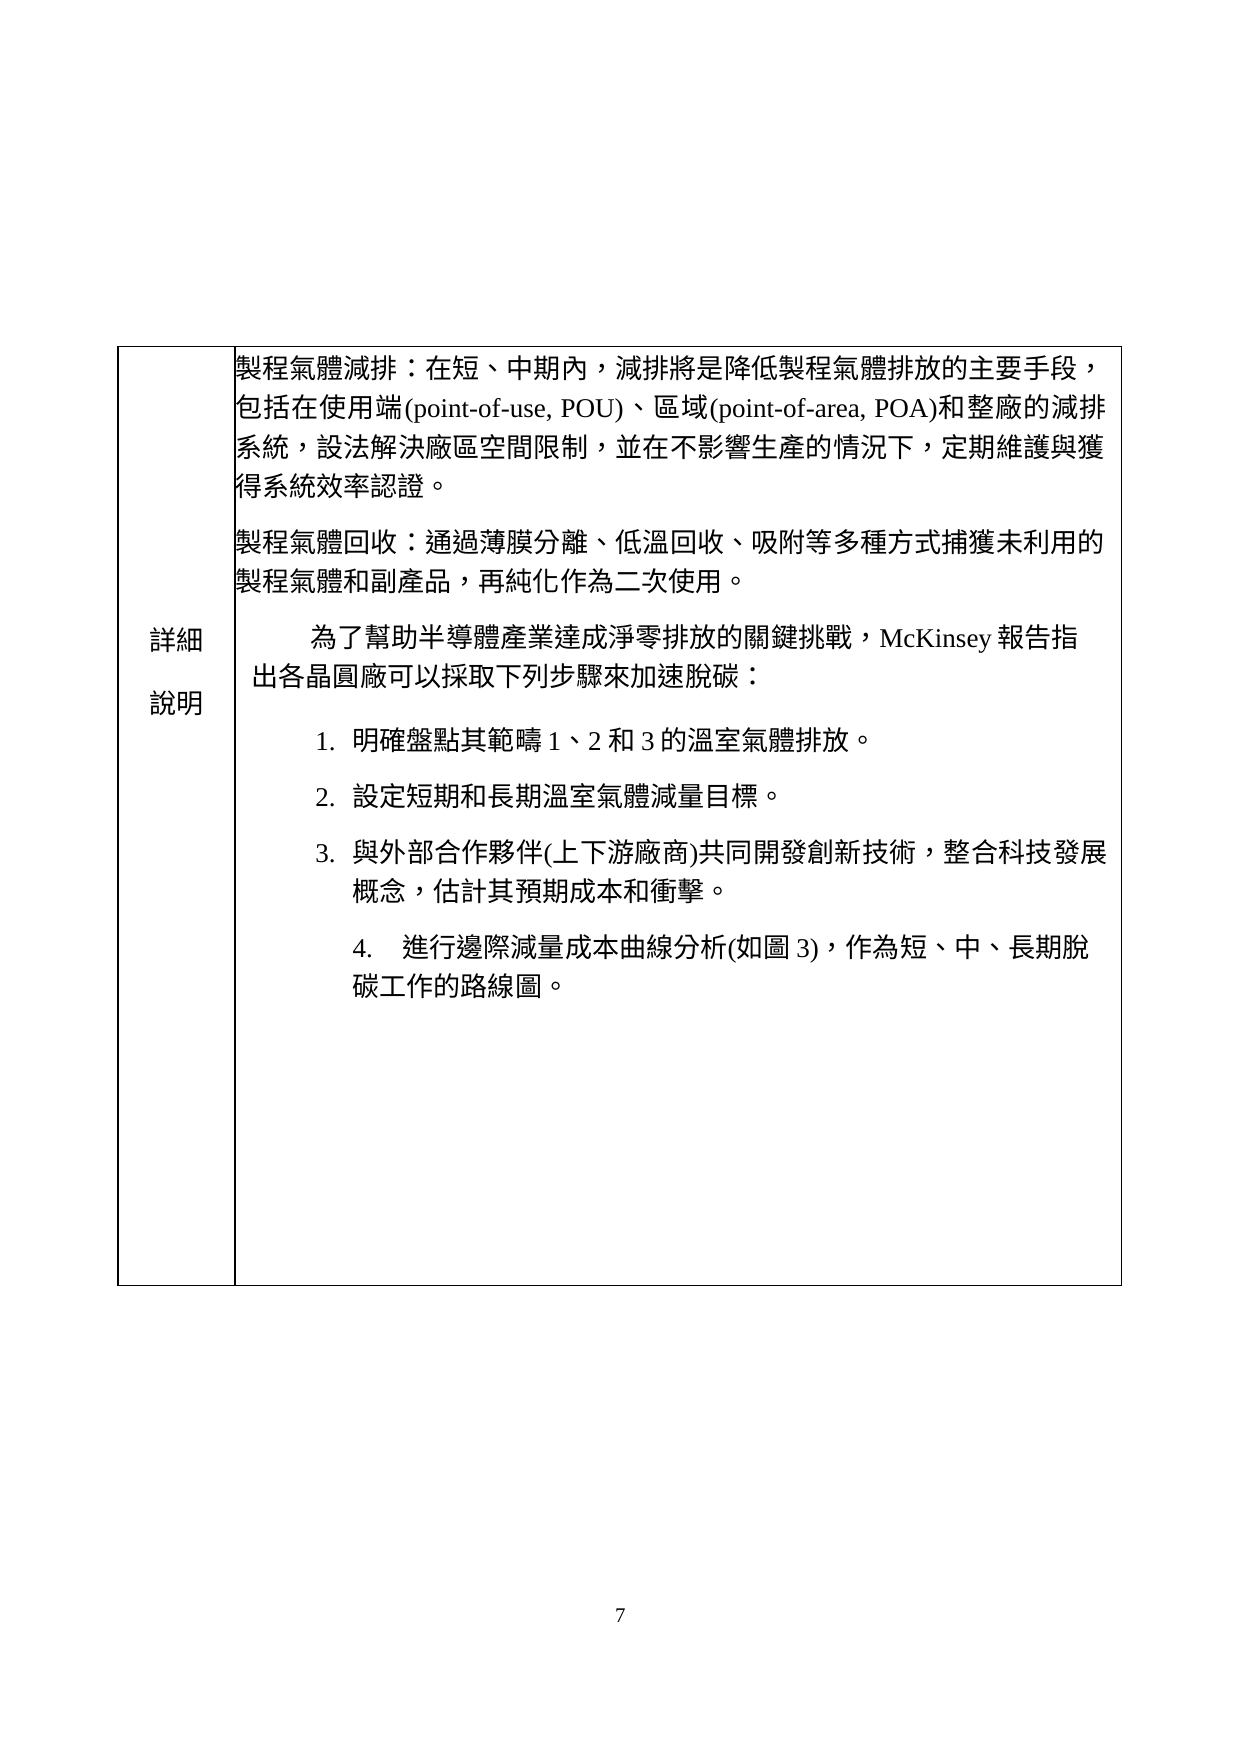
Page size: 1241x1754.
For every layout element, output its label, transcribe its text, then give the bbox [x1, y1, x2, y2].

table_header 根據McKinsey公司發表的最新報告Sustainability in semiconductor operations: Toward net-zero production，半導體產業需要創新思維與投入新技術研發，以及整體供應鏈廠商的全面參與，才能穩健邁向淨零排放。 因應國際淨零排放趨勢，部分半導體企業已承諾中長期節能減碳目標，例如英飛凌(Infineon) 計劃到2025年將溫室氣體排放量比2019年的基線減少70%，並希望在2030年底前實現碳中和。英特爾(Intel)承諾到2040年實現溫室氣體淨零排放，並訂定在2030年實現100%再生能源電力的目標。此外，企業除了自身減碳外，其產品供應鏈的排放減量日益受到重視。包括Apple、Google和微軟在內的半導體產業終端客戶已經承諾其整個供應鏈實現淨零排放，並為實現目標設定積極的時間表。 半導體製程中，約80%溫室氣體排放來自直接溫室氣體排放(範疇1)及外購電力、熱或蒸汽之能源利用間接排放(範疇2) (圖1)，且以範疇2的占比最高，排放來源包括： 大量的製程機台設備，如蝕刻機、離子佈植機和高溫爐等。 需要溫度及濕度控制且有效過濾微塵的大型潔淨無塵室。 廣泛的半導體業附屬製造無塵室區(SubFab)設備，如廢氣減排系統、排氣泵、冰水機、純水淨化設備等。 圖1、半導體業的溫室氣體排放來源分布 McKinsey報告指出，隨著半導體奈米製程科技進步，產品規格不斷微縮，生產設施的能源需求預計將大幅上升，主要原因是製程氣體包括PFCs、HFCs、NF3和N2O使用量隨著節點大小的縮小而持續攀升，這些氣體都具有很高的全球暖化潛勢 (GWP)與生命週期，如圖2所示。此外，其他間接溫室氣體排放(範疇3)，例如供應商、化學品和原材料，或來自到客戶設施的運輸等，通常約佔晶圓廠溫室氣體排放量的20%。 圖2、半導體業製程氣體之溫室氣體排放潛勢與生命週期 為了降低半導體業溫室氣體排放並加速脫碳，McKinsey報告提出以下三項應優先改善的重點。 降低能源消耗： 降低製程設備能源使用：藉由現有設備系統的改善和製程排程管理的整合，發展先進品質/設備/製程控制的智能化解決方案，動態針對生產中的異常狀況進行避免、預警、管理或補償，快速並即時的將製程重新調節穩定，避免因異常或無效率情況所產生的額外能源消費。 降低公用設備能源使用：通過各種節能措施減少能源使用，例如提高建築物的能源效率，以LED取代現有照明，或通過降低氣壓、增加濕度、限制未使用區域的空氣交換或消除供氣管道的洩漏來改善無塵室的能源消耗。 優化能源供應： 全球半導體業已紛紛加入RE100倡議，承諾要100%更換為再生能源，無論是在全球、美國或歐洲，企業都簽署比往年更多的再生能源採購案。然而，在部分亞洲國家，受限再生能源裝置容量偏低或市場交易發展尚未成熟，再生能源採購仍具有挑戰性。 半導體業可以通過提高能源使用效率或改用綠色氫等替代燃料來降低廠內非再生能源的使用量。 減少製程氣體排放： 製程改善：可透過製程參數(如溫度和反應室壓力)優化降低排放量。業者應與設備供應商合作，在共同追求降低操作成本、提升生產良率的同時，優化能源使用效率。 使用替代化學品：可以透過改用環境衝擊較小的化學品來降低排放。半導體業應強調減少溫室氣體排放是與供應商溝通時的首要任務，並和供應商共同擬定製程氣體替代路線圖或共同開發替代方案。 製程氣體減排：在短、中期內，減排將是降低製程氣體排放的主要手段，包括在使用端(point-of-use, POU)、區域(point-of-area, POA)和整廠的減排系統，設法解決廠區空間限制，並在不影響生產的情況下，定期維護與獲得系統效率認證。 製程氣體回收：通過薄膜分離、低溫回收、吸附等多種方式捕獲未利用的製程氣體和副產品，再純化作為二次使用。 為了幫助半導體產業達成淨零排放的關鍵挑戰，McKinsey報告指出各晶圓廠可以採取下列步驟來加速脫碳： 明確盤點其範疇1、2 和3的溫室氣體排放。 設定短期和長期溫室氣體減量目標。 與外部合作夥伴(上下游廠商)共同開發創新技術，整合科技發展概念，估計其預期成本和衝擊。 進行邊際減量成本曲線分析(如圖3)，作為短、中、長期脫碳工作的路線圖。 圖3、半導體業邊際減量成本曲線 結論與建議 針對McKinsey公司的Sustainability in semiconductor operations: Toward net-zero production報告提出以下之評析： 我國半導體業正積極面對淨零議題。以台積電(TSMC)為例，根據該公司溫室氣體碳足跡調查，能源使用間接排放占比最高，達62%；製程排放占14%；原料使用占24%。為了響應國際淨零排放趨勢，台積電設定了三階段完成淨零，預計碳排將於2025年達到高峰，2030年降回2020年水準，2050年達到淨零排放目標。 台灣近期氣候變遷法修法，也將2050淨零碳排目標納入其中。要如何達到淨零碳排目標，並因應歐盟將實施的碳邊境調整機制（CBAM），將是國內半導體產業未來幾年面臨的最大挑戰。 參考文獻 McKinsey (2022.05.17), Sustainability in semiconductor operations: Toward net-zero production. [236, 599, 352, 1004]
table_header 根據McKinsey公司發表的最新報告Sustainability in semiconductor operations: Toward net-zero production，半導體產業需要創新思維與投入新技術研發，以及整體供應鏈廠商的全面參與，才能穩健邁向淨零排放。 因應國際淨零排放趨勢，部分半導體企業已承諾中長期節能減碳目標，例如英飛凌(Infineon) 計劃到2025年將溫室氣體排放量比2019年的基線減少70%，並希望在2030年底前實現碳中和。英特爾(Intel)承諾到2040年實現溫室氣體淨零排放，並訂定在2030年實現100%再生能源電力的目標。此外，企業除了自身減碳外，其產品供應鏈的排放減量日益受到重視。包括Apple、Google和微軟在內的半導體產業終端客戶已經承諾其整個供應鏈實現淨零排放，並為實現目標設定積極的時間表。 半導體製程中，約80%溫室氣體排放來自直接溫室氣體排放(範疇1)及外購電力、熱或蒸汽之能源利用間接排放(範疇2) (圖1)，且以範疇2的占比最高，排放來源包括： 大量的製程機台設備，如蝕刻機、離子佈植機和高溫爐等。 需要溫度及濕度控制且有效過濾微塵的大型潔淨無塵室。 廣泛的半導體業附屬製造無塵室區(SubFab)設備，如廢氣減排系統、排氣泵、冰水機、純水淨化設備等。 圖1、半導體業的溫室氣體排放來源分布 McKinsey報告指出，隨著半導體奈米製程科技進步，產品規格不斷微縮，生產設施的能源需求預計將大幅上升，主要原因是製程氣體包括PFCs、HFCs、NF3和N2O使用量隨著節點大小的縮小而持續攀升，這些氣體都具有很高的全球暖化潛勢 (GWP)與生命週期，如圖2所示。此外，其他間接溫室氣體排放(範疇3)，例如供應商、化學品和原材料，或來自到客戶設施的運輸等，通常約佔晶圓廠溫室氣體排放量的20%。 圖2、半導體業製程氣體之溫室氣體排放潛勢與生命週期 為了降低半導體業溫室氣體排放並加速脫碳，McKinsey報告提出以下三項應優先改善的重點。 降低能源消耗： 降低製程設備能源使用：藉由現有設備系統的改善和製程排程管理的整合，發展先進品質/設備/製程控制的智能化解決方案，動態針對生產中的異常狀況進行避免、預警、管理或補償，快速並即時的將製程重新調節穩定，避免因異常或無效率情況所產生的額外能源消費。 降低公用設備能源使用：通過各種節能措施減少能源使用，例如提高建築物的能源效率，以LED取代現有照明，或通過降低氣壓、增加濕度、限制未使用區域的空氣交換或消除供氣管道的洩漏來改善無塵室的能源消耗。 優化能源供應： 全球半導體業已紛紛加入RE100倡議，承諾要100%更換為再生能源，無論是在全球、美國或歐洲，企業都簽署比往年更多的再生能源採購案。然而，在部分亞洲國家，受限再生能源裝置容量偏低或市場交易發展尚未成熟，再生能源採購仍具有挑戰性。 半導體業可以通過提高能源使用效率或改用綠色氫等替代燃料來降低廠內非再生能源的使用量。 減少製程氣體排放： 製程改善：可透過製程參數(如溫度和反應室壓力)優化降低排放量。業者應與設備供應商合作，在共同追求降低操作成本、提升生產良率的同時，優化能源使用效率。 使用替代化學品：可以透過改用環境衝擊較小的化學品來降低排放。半導體業應強調減少溫室氣體排放是與供應商溝通時的首要任務，並和供應商共同擬定製程氣體替代路線圖或共同開發替代方案。 製程氣體減排：在短、中期內，減排將是降低製程氣體排放的主要手段，包括在使用端(point-of-use, POU)、區域(point-of-area, POA)和整廠的減排系統，設法解決廠區空間限制，並在不影響生產的情況下，定期維護與獲得系統效率認證。 製程氣體回收：通過薄膜分離、低溫回收、吸附等多種方式捕獲未利用的製程氣體和副產品，再純化作為二次使用。 為了幫助半導體產業達成淨零排放的關鍵挑戰，McKinsey報告指出各晶圓廠可以採取下列步驟來加速脫碳： 明確盤點其範疇1、2 和3的溫室氣體排放。 設定短期和長期溫室氣體減量目標。 與外部合作夥伴(上下游廠商)共同開發創新技術，整合科技發展概念，估計其預期成本和衝擊。 進行邊際減量成本曲線分析(如圖3)，作為短、中、長期脫碳工作的路線圖。 圖3、半導體業邊際減量成本曲線 結論與建議 針對McKinsey公司的Sustainability in semiconductor operations: Toward net-zero production報告提出以下之評析： 我國半導體業正積極面對淨零議題。以台積電(TSMC)為例，根據該公司溫室氣體碳足跡調查，能源使用間接排放占比最高，達62%；製程排放占14%；原料使用占24%。為了響應國際淨零排放趨勢，台積電設定了三階段完成淨零，預計碳排將於2025年達到高峰，2030年降回2020年水準，2050年達到淨零排放目標。 台灣近期氣候變遷法修法，也將2050淨零碳排目標納入其中。要如何達到淨零碳排目標，並因應歐盟將實施的碳邊境調整機制（CBAM），將是國內半導體產業未來幾年面臨的最大挑戰。 參考文獻 McKinsey (2022.05.17), Sustainability in semiconductor operations: Toward net-zero production. [236, 1052, 1121, 1284]
